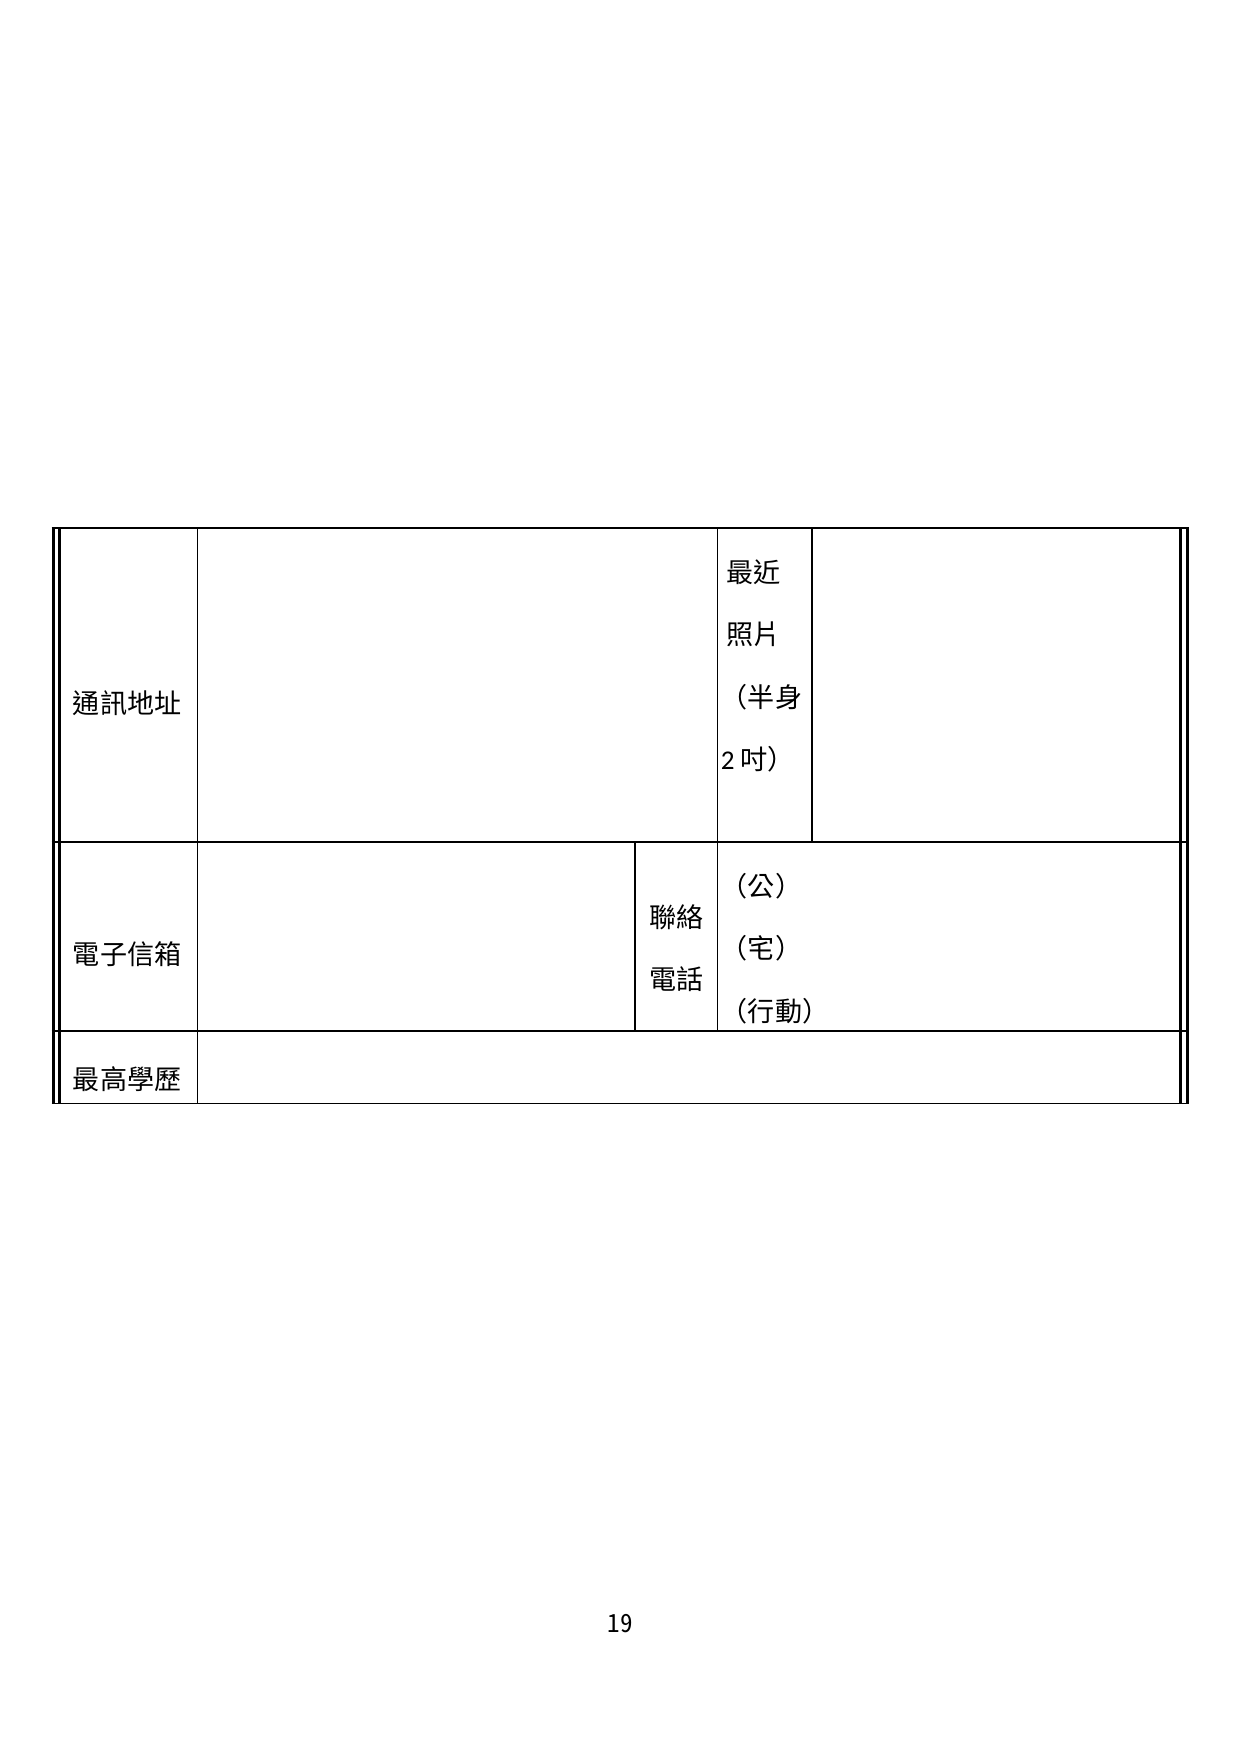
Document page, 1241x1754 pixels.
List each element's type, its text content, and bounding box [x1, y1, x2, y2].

table_cell 最高學歷 [61, 1032, 197, 1103]
table_cell 最近 照片 （半身2吋） [718, 529, 811, 841]
table_cell 聯絡電話 [636, 843, 717, 1030]
table_cell （公） （宅） （行動） [718, 843, 1179, 1030]
table_cell 電子信箱 [61, 843, 197, 1030]
table_cell [198, 843, 634, 1030]
table_cell 通訊地址 [61, 529, 197, 841]
table_cell [198, 529, 717, 841]
table_cell [813, 529, 1179, 841]
table_cell [198, 1032, 1179, 1103]
